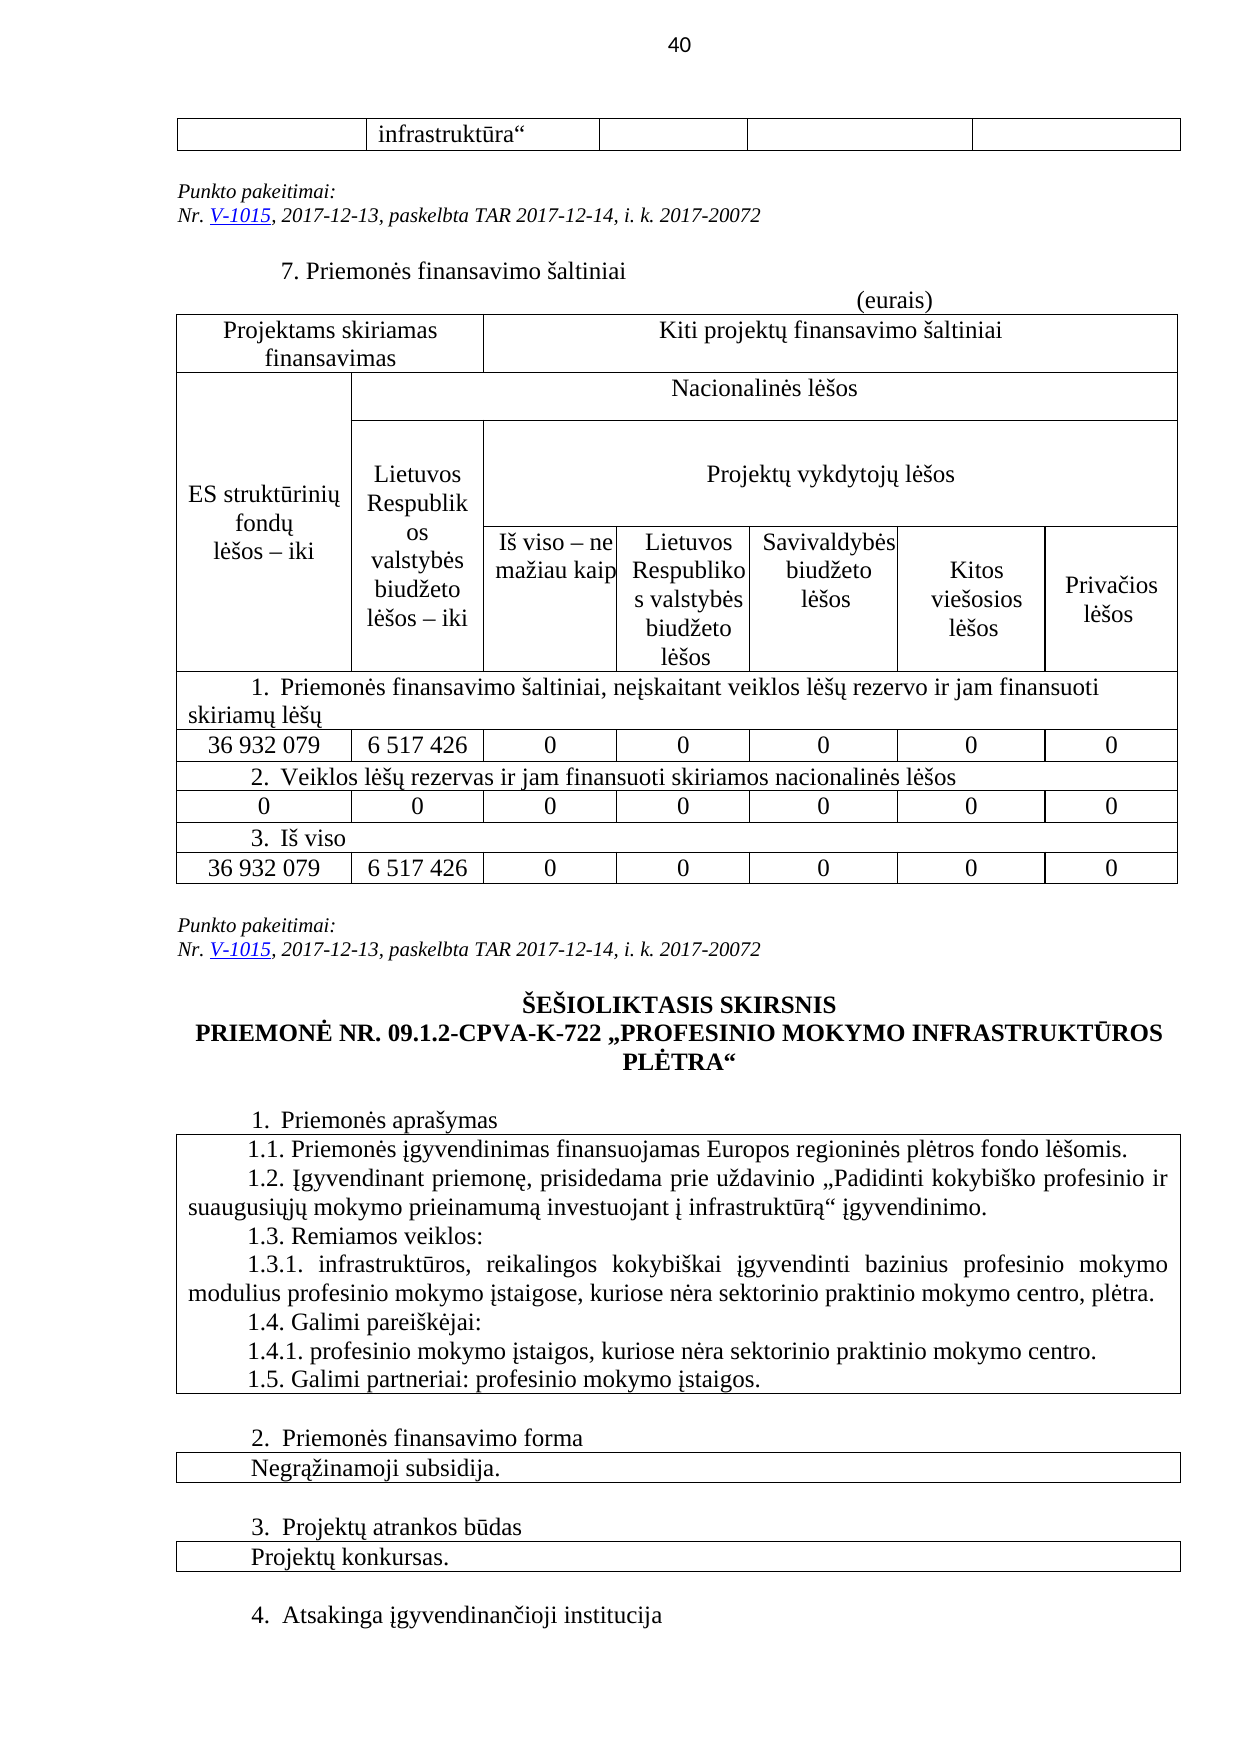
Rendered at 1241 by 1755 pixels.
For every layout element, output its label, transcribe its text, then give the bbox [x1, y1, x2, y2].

table_cell 1.4. Galimi pareiškėjai: 1.4.1. profesinio mokymo įstaigos, kuriose nėra sektorinio praktinio mokymo centro. [177, 1307, 1180, 1364]
table_cell [600, 119, 747, 149]
table_cell [178, 119, 366, 149]
table_cell 3. Iš viso [177, 823, 1177, 852]
text Nr. V-1015, 2017-12-13, paskelbta TAR 2017-12-14, i. k. 2017-20072 [177, 937, 1181, 961]
table_cell 0 [898, 853, 1044, 883]
table_cell 36 932 079 [177, 730, 351, 761]
table_cell 0 [1046, 853, 1177, 883]
table_cell 0 [177, 791, 351, 822]
text 3. Projektų atrankos būdas [251, 1512, 1181, 1541]
table_cell 0 [484, 791, 616, 822]
table_header Projektams skiriamas finansavimas [177, 315, 483, 372]
table_cell 2. Veiklos lėšų rezervas ir jam finansuoti skiriamos nacionalinės lėšos [177, 762, 1177, 790]
text PRIEMONĖ NR. 09.1.2-CPVA-K-722 „PROFESINIO MOKYMO INFRASTRUKTŪROS PLĖTRA“ [177, 1018, 1181, 1076]
table_cell 0 [898, 791, 1044, 822]
text Nr. V-1015, 2017-12-13, paskelbta TAR 2017-12-14, i. k. 2017-20072 [177, 203, 1181, 227]
text 2. Priemonės finansavimo forma [251, 1423, 1181, 1452]
table_cell 0 [484, 730, 616, 761]
table_cell 0 [617, 730, 749, 761]
table_cell [748, 119, 972, 149]
table_header Projektų konkursas. [177, 1542, 1180, 1571]
table_cell 0 [1046, 730, 1177, 761]
table_cell Savivaldybės biudžeto lėšos [750, 527, 897, 671]
table_cell 0 [1046, 791, 1177, 822]
table_cell infrastruktūra“ [367, 119, 599, 149]
table_header Negrąžinamoji subsidija. [177, 1453, 1180, 1482]
table_cell Projektų vykdytojų lėšos [484, 421, 1177, 526]
table_cell Iš viso – ne mažiau kaip [484, 527, 616, 671]
table_cell 36 932 079 [177, 853, 351, 883]
table_cell 0 [484, 853, 616, 883]
table_cell Lietuvos Respublikos valstybės biudžeto lėšos – iki [352, 421, 483, 671]
table_cell Kitos viešosios lėšos [898, 527, 1044, 671]
table_cell 1.5. Galimi partneriai: profesinio mokymo įstaigos. [177, 1365, 1180, 1393]
text 1. Priemonės aprašymas [251, 1105, 1181, 1133]
table_cell 0 [352, 791, 483, 822]
table_cell Nacionalinės lėšos [352, 373, 1177, 419]
text ŠEŠIOLIKTASIS SKIRSNIS [177, 990, 1181, 1018]
table_header 1.1. Priemonės įgyvendinimas finansuojamas Europos regioninės plėtros fondo lėšomis. [177, 1135, 1180, 1163]
text 4. Atsakinga įgyvendinančioji institucija [251, 1600, 1181, 1629]
table_cell 1.2. Įgyvendinant priemonę, prisidedama prie uždavinio „Padidinti kokybiško profesinio ir suaugusiųjų mokymo prieinamumą investuojant į infrastruktūrą“ įgyvendinimo. [177, 1163, 1180, 1221]
table_cell 6 517 426 [352, 730, 483, 761]
table_cell Lietuvos Respublikos valstybės biudžeto lėšos [617, 527, 749, 671]
table_cell [973, 119, 1180, 149]
table_cell ES struktūrinių fondų lėšos – iki [177, 373, 351, 671]
text 7. Priemonės finansavimo šaltiniai [177, 256, 1181, 285]
table_cell 0 [750, 730, 897, 761]
text (eurais) [177, 285, 1181, 314]
table_cell 0 [898, 730, 1044, 761]
table_cell 1.3. Remiamos veiklos: 1.3.1. infrastruktūros, reikalingos kokybiškai įgyvendinti bazinius profesinio mokymo modulius profesinio mokymo įstaigose, kuriose nėra sektorinio praktinio mokymo centro, plėtra. [177, 1221, 1180, 1307]
table_cell 1. Priemonės finansavimo šaltiniai, neįskaitant veiklos lėšų rezervo ir jam finansuoti skiriamų lėšų [177, 672, 1177, 729]
table_cell 6 517 426 [352, 853, 483, 883]
table_cell 0 [617, 791, 749, 822]
text Punkto pakeitimai: [177, 913, 1181, 937]
table_cell Privačios lėšos [1046, 527, 1177, 671]
table_cell 0 [750, 791, 897, 822]
table_cell 0 [617, 853, 749, 883]
table_header Kiti projektų finansavimo šaltiniai [484, 315, 1177, 372]
table_cell 0 [750, 853, 897, 883]
text Punkto pakeitimai: [177, 179, 1181, 203]
